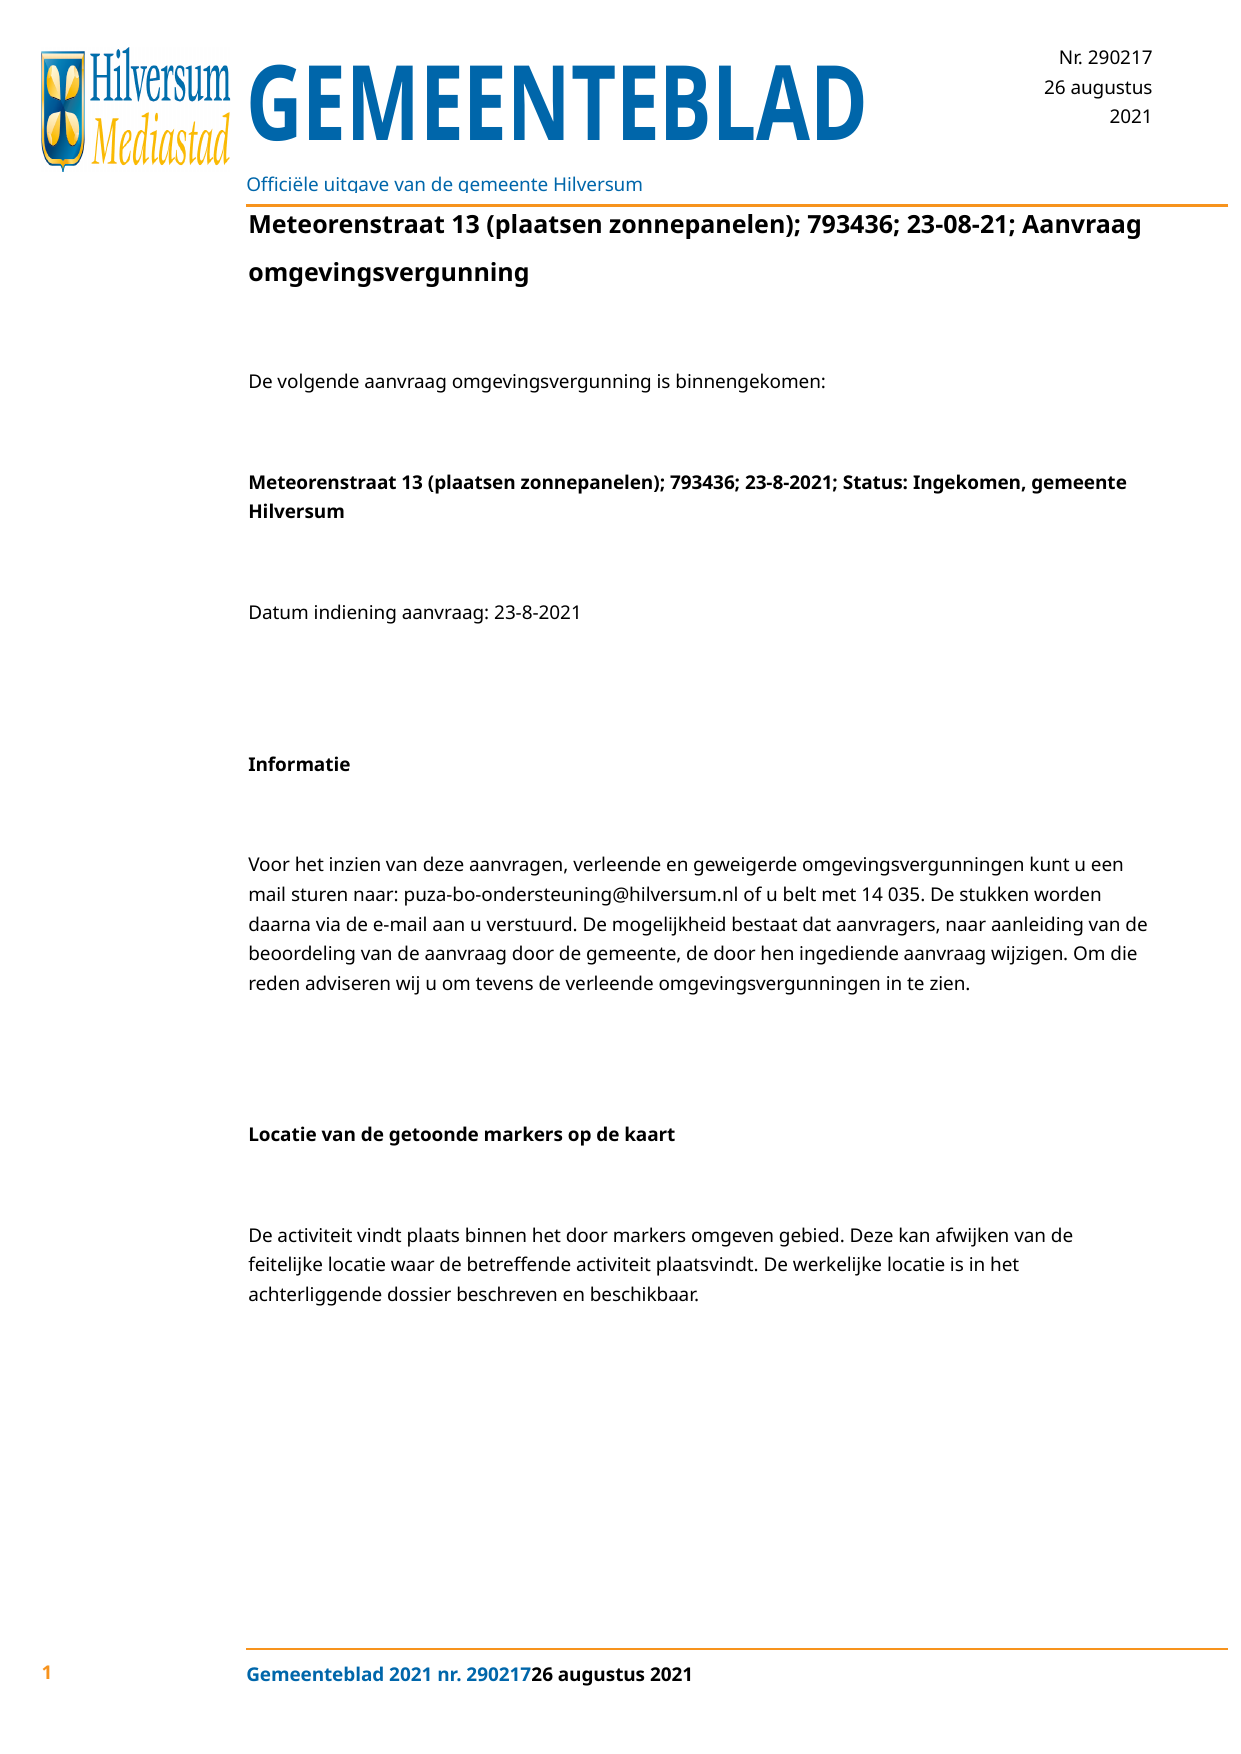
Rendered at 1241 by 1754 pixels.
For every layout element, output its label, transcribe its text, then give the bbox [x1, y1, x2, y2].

text Locatie van de getoonde markers op de kaart [248, 1121, 1152, 1147]
text Meteorenstraat 13 (plaatsen zonnepanelen); 793436; 23-8-2021; Status: Ingekomen, gemeente Hilversum [248, 469, 1152, 524]
text De volgende aanvraag omgevingsvergunning is binnengekomen: [248, 368, 1152, 394]
text Voor het inzien van deze aanvragen, verleende en geweigerde omgevingsvergunningen kunt u een mail sturen naar: puza-bo-ondersteuning@hilversum.nl of u belt met 14 035. De stukken worden daarna via de e-mail aan u verstuurd. De mogelijkheid bestaat dat aanvragers, naar aanleiding van de beoordeling van de aanvraag door de gemeente, de door hen ingediende aanvraag wijzigen. Om die reden adviseren wij u om tevens de verleende omgevingsvergunningen in te zien. [248, 852, 1152, 996]
text Informatie [248, 751, 1152, 777]
text Meteorenstraat 13 (plaatsen zonnepanelen); 793436; 23-08-21; Aanvraag omgevingsvergunning [248, 207, 1152, 288]
text Datum indiening aanvraag: 23-8-2021 [248, 599, 1152, 625]
picture [41, 47, 231, 172]
text De activiteit vindt plaats binnen het door markers omgeven gebied. Deze kan afwijken van de feitelijke locatie waar de betreffende activiteit plaatsvindt. De werkelijke locatie is in het achterliggende dossier beschreven en beschikbaar. [248, 1222, 1152, 1307]
